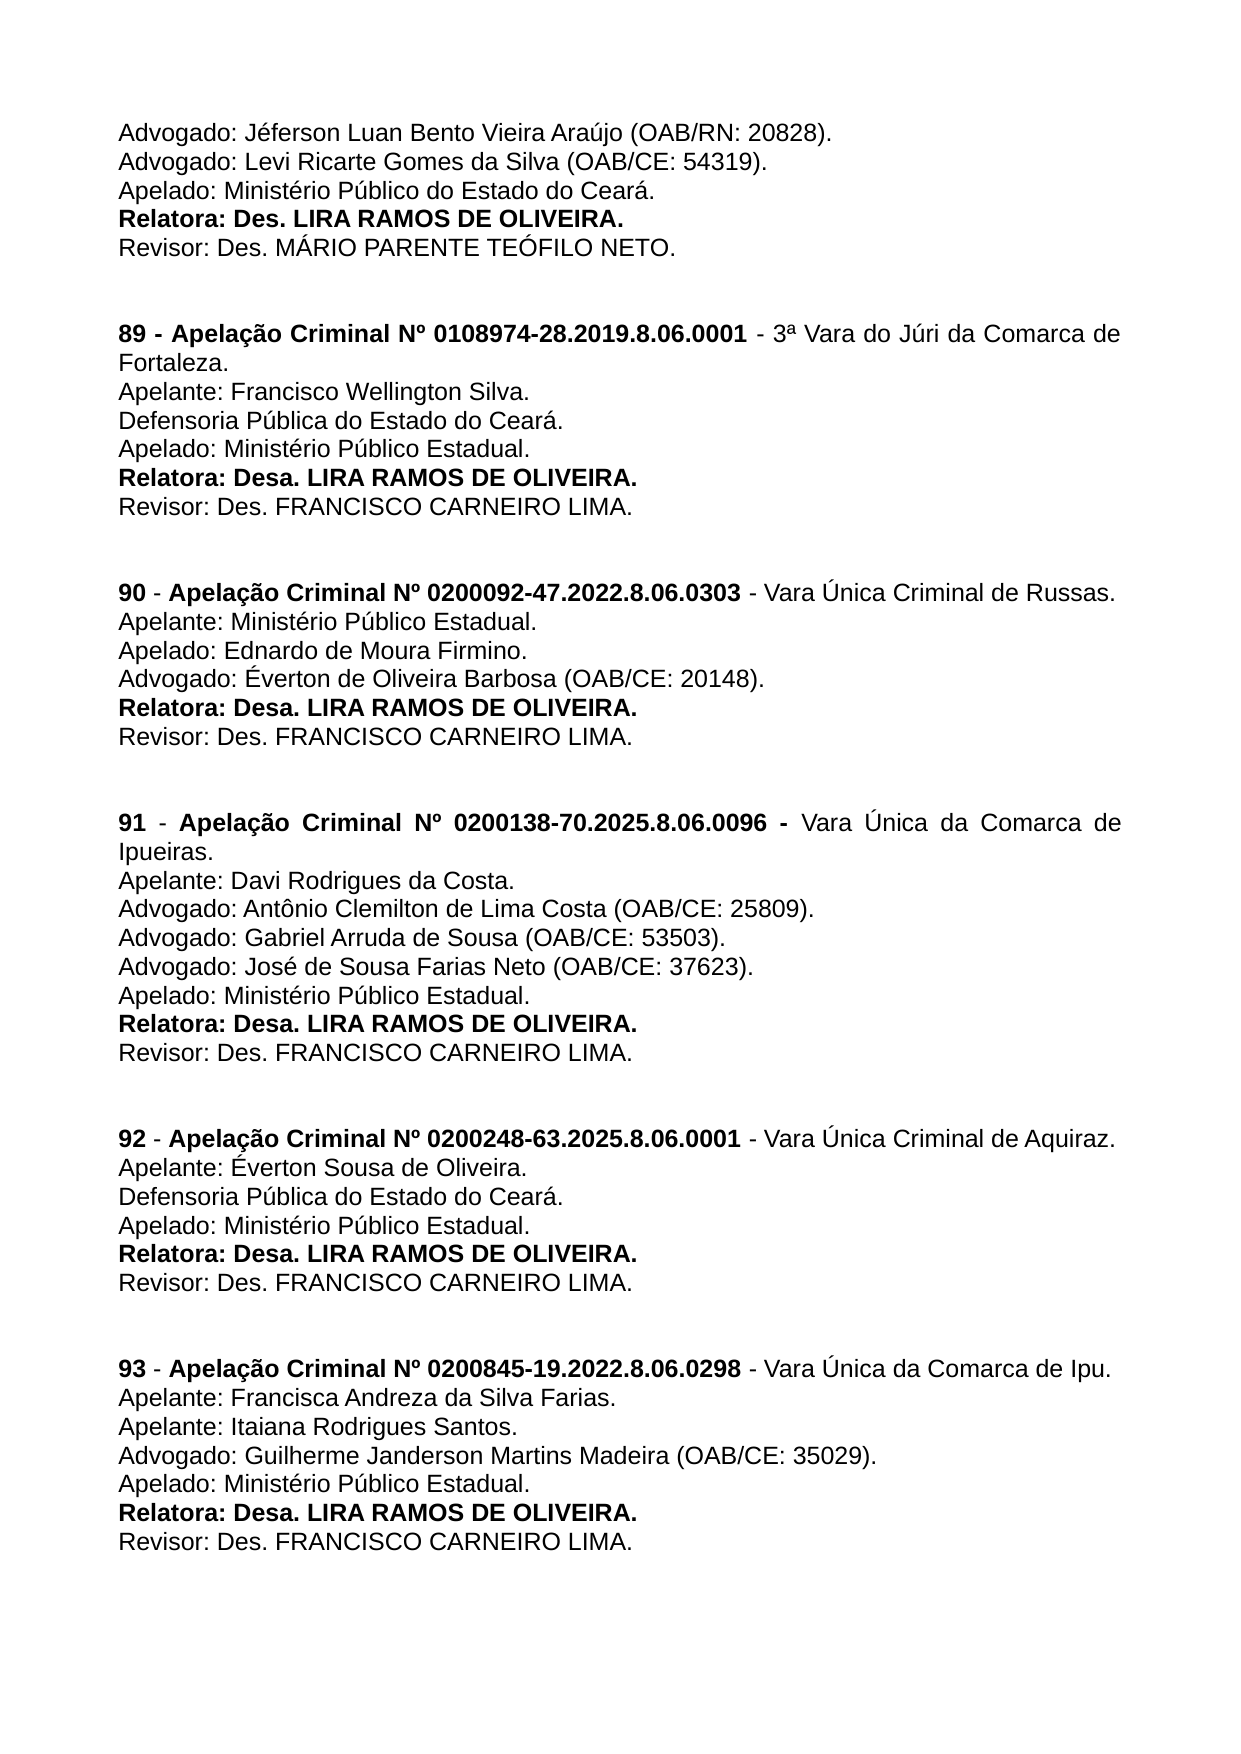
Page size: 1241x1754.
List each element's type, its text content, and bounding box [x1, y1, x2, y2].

text 91 - Apelação Criminal Nº 0200138-70.2025.8.06.0096 - Vara Única da Comarca de Ipueiras. [118, 808, 1122, 866]
text Apelante: Francisco Wellington Silva. [118, 377, 1122, 406]
text Revisor: Des. MÁRIO PARENTE TEÓFILO NETO. [118, 233, 1122, 262]
text Advogado: Gabriel Arruda de Sousa (OAB/CE: 53503). [118, 923, 1122, 952]
text Revisor: Des. FRANCISCO CARNEIRO LIMA. [118, 1268, 1122, 1297]
text Apelante: Francisca Andreza da Silva Farias. [118, 1383, 1122, 1412]
text Revisor: Des. FRANCISCO CARNEIRO LIMA. [118, 1527, 1122, 1556]
text Relatora: Des. LIRA RAMOS DE OLIVEIRA. [118, 204, 1122, 233]
text Advogado: Éverton de Oliveira Barbosa (OAB/CE: 20148). [118, 664, 1122, 693]
text Revisor: Des. FRANCISCO CARNEIRO LIMA. [118, 492, 1122, 521]
text Advogado: Jéferson Luan Bento Vieira Araújo (OAB/RN: 20828). [118, 118, 1122, 147]
text Apelado: Ministério Público Estadual. [118, 1469, 1122, 1498]
text 89 - Apelação Criminal Nº 0108974-28.2019.8.06.0001 - 3ª Vara do Júri da Comarca de Fortaleza. [118, 319, 1122, 377]
text Advogado: José de Sousa Farias Neto (OAB/CE: 37623). [118, 952, 1122, 981]
text Revisor: Des. FRANCISCO CARNEIRO LIMA. [118, 722, 1122, 751]
text Apelante: Ministério Público Estadual. [118, 607, 1122, 636]
text Apelante: Éverton Sousa de Oliveira. [118, 1153, 1122, 1182]
text 90 - Apelação Criminal Nº 0200092-47.2022.8.06.0303 - Vara Única Criminal de Russas. [118, 578, 1122, 607]
text Advogado: Guilherme Janderson Martins Madeira (OAB/CE: 35029). [118, 1441, 1122, 1469]
text Revisor: Des. FRANCISCO CARNEIRO LIMA. [118, 1038, 1122, 1067]
text Defensoria Pública do Estado do Ceará. [118, 1182, 1122, 1211]
text Relatora: Desa. LIRA RAMOS DE OLIVEIRA. [118, 693, 1122, 722]
text Apelante: Itaiana Rodrigues Santos. [118, 1412, 1122, 1441]
text Relatora: Desa. LIRA RAMOS DE OLIVEIRA. [118, 463, 1122, 492]
text Advogado: Levi Ricarte Gomes da Silva (OAB/CE: 54319). [118, 147, 1122, 176]
text Apelado: Ministério Público Estadual. [118, 981, 1122, 1009]
text Apelado: Ministério Público do Estado do Ceará. [118, 176, 1122, 204]
text Relatora: Desa. LIRA RAMOS DE OLIVEIRA. [118, 1498, 1122, 1527]
text 93 - Apelação Criminal Nº 0200845-19.2022.8.06.0298 - Vara Única da Comarca de Ipu. [118, 1354, 1122, 1383]
text Relatora: Desa. LIRA RAMOS DE OLIVEIRA. [118, 1009, 1122, 1038]
text Apelado: Ednardo de Moura Firmino. [118, 636, 1122, 664]
text 92 - Apelação Criminal Nº 0200248-63.2025.8.06.0001 - Vara Única Criminal de Aquiraz. [118, 1124, 1122, 1153]
text Defensoria Pública do Estado do Ceará. [118, 406, 1122, 434]
text Apelado: Ministério Público Estadual. [118, 1211, 1122, 1239]
text Apelado: Ministério Público Estadual. [118, 434, 1122, 463]
text Relatora: Desa. LIRA RAMOS DE OLIVEIRA. [118, 1239, 1122, 1268]
text Advogado: Antônio Clemilton de Lima Costa (OAB/CE: 25809). [118, 894, 1122, 923]
text Apelante: Davi Rodrigues da Costa. [118, 866, 1122, 894]
